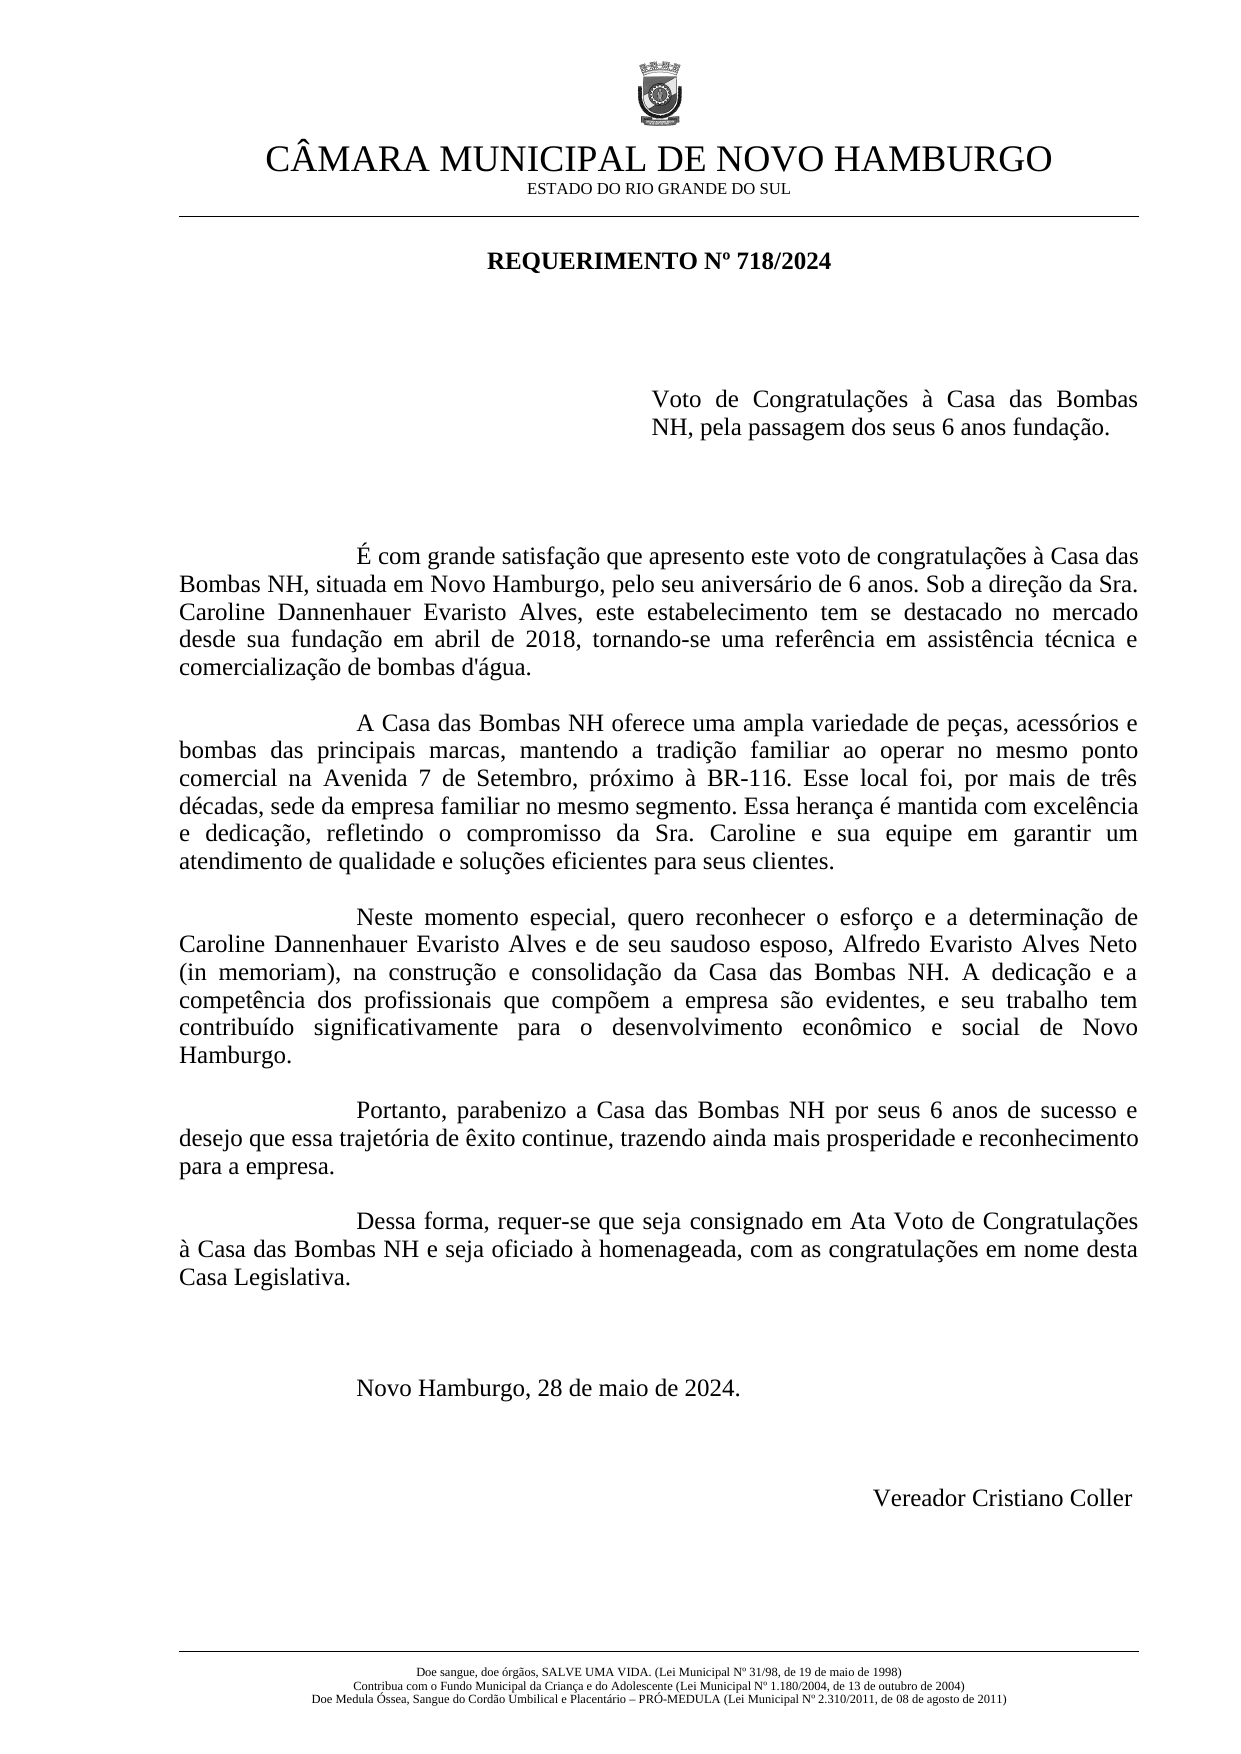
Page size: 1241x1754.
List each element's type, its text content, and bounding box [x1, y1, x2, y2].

text Vereador Cristiano Coller [179, 1484, 1139, 1512]
text Novo Hamburgo, 28 de maio de 2024. [179, 1374, 1139, 1401]
text A Casa das Bombas NH oferece uma ampla variedade de peças, acessórios e bombas das principais marcas, mantendo a tradição familiar ao operar no mesmo ponto comercial na Avenida 7 de Setembro, próximo à BR-116. Esse local foi, por mais de três décadas, sede da empresa familiar no mesmo segmento. Essa herança é mantida com excelência e dedicação, refletindo o compromisso da Sra. Caroline e sua equipe em garantir um atendimento de qualidade e soluções eficientes para seus clientes. [179, 709, 1139, 875]
text Voto de Congratulações à Casa das Bombas NH, pela passagem dos seus 6 anos fundação. [651, 385, 1139, 441]
text É com grande satisfação que apresento este voto de congratulações à Casa das Bombas NH, situada em Novo Hamburgo, pelo seu aniversário de 6 anos. Sob a direção da Sra. Caroline Dannenhauer Evaristo Alves, este estabelecimento tem se destacado no mercado desde sua fundação em abril de 2018, tornando-se uma referência em assistência técnica e comercialização de bombas d'água. [179, 542, 1139, 681]
text Dessa forma, requer-se que seja consignado em Ata Voto de Congratulações à Casa das Bombas NH e seja oficiado à homenageada, com as congratulações em nome desta Casa Legislativa. [179, 1207, 1139, 1291]
text Portanto, parabenizo a Casa das Bombas NH por seus 6 anos de sucesso e desejo que essa trajetória de êxito continue, trazendo ainda mais prosperidade e reconhecimento para a empresa. [179, 1097, 1139, 1180]
text REQUERIMENTO Nº 718/2024 [179, 247, 1139, 274]
text Neste momento especial, quero reconhecer o esforço e a determinação de Caroline Dannenhauer Evaristo Alves e de seu saudoso esposo, Alfredo Evaristo Alves Neto (in memoriam), na construção e consolidação da Casa das Bombas NH. A dedicação e a competência dos profissionais que compõem a empresa são evidentes, e seu trabalho tem contribuído significativamente para o desenvolvimento econômico e social de Novo Hamburgo. [179, 903, 1139, 1069]
